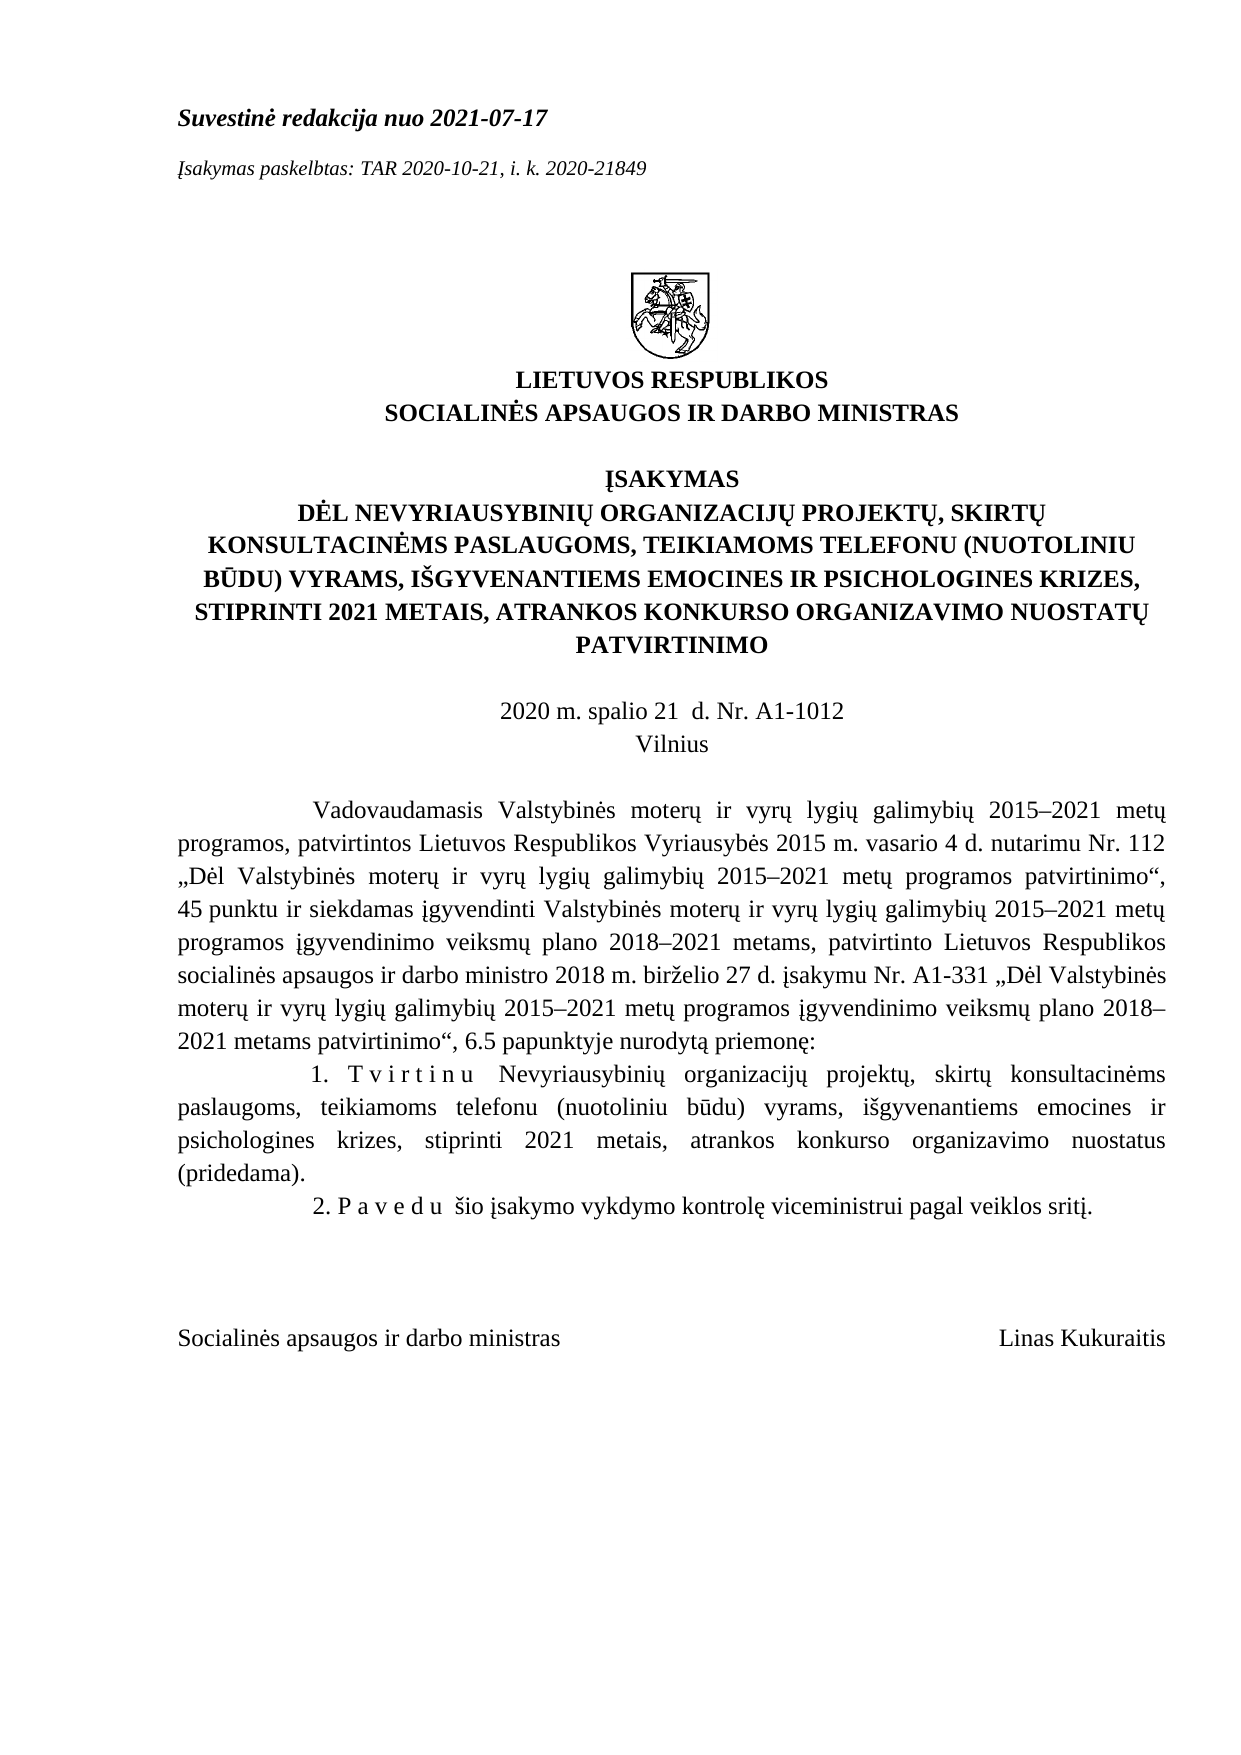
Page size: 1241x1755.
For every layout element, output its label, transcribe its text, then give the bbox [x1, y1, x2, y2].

text Įsakymas paskelbtas: TAR 2020-10-21, i. k. 2020-21849 [177, 155, 1167, 179]
text Socialinės apsaugos ir darbo ministras Linas Kukuraitis [177, 1323, 1167, 1352]
text DĖL NEVYRIAUSYBINIŲ ORGANIZACIJŲ PROJEKTŲ, SKIRTŲ KONSULTACINĖMS PASLAUGOMS, TEIKIAMOMS TELEFONU (NUOTOLINIU BŪDU) VYRAMS, IŠGYVENANTIEMS EMOCINES IR PSICHOLOGINES KRIZES, STIPRINTI 2021 METAIS, ATRANKOS KONKURSO ORGANIZAVIMO NUOSTATŲ PATVIRTINIMO [177, 498, 1167, 658]
text 1. Tvirtinu Nevyriausybinių organizacijų projektų, skirtų konsultacinėms paslaugoms, teikiamoms telefonu (nuotoliniu būdu) vyrams, išgyvenantiems emocines ir psichologines krizes, stiprinti 2021 metais, atrankos konkurso organizavimo nuostatus (pridedama). [177, 1059, 1167, 1187]
text Vilnius [177, 729, 1167, 757]
text Vadovaudamasis Valstybinės moterų ir vyrų lygių galimybių 2015–2021 metų programos, patvirtintos Lietuvos Respublikos Vyriausybės 2015 m. vasario 4 d. nutarimu Nr. 112 „Dėl Valstybinės moterų ir vyrų lygių galimybių 2015–2021 metų programos patvirtinimo“, 45 punktu ir siekdamas įgyvendinti Valstybinės moterų ir vyrų lygių galimybių 2015–2021 metų programos įgyvendinimo veiksmų plano 2018–2021 metams, patvirtinto Lietuvos Respublikos socialinės apsaugos ir darbo ministro 2018 m. birželio 27 d. įsakymu Nr. A1-331 „Dėl Valstybinės moterų ir vyrų lygių galimybių 2015–2021 metų programos įgyvendinimo veiksmų plano 2018–2021 metams patvirtinimo“, 6.5 papunktyje nurodytą priemonę: [177, 795, 1167, 1055]
text 2020 m. spalio 21 d. Nr. A1-1012 [177, 696, 1167, 724]
text SOCIALINĖS APSAUGOS IR DARBO MINISTRAS [177, 398, 1167, 427]
text ĮSAKYMAS [177, 464, 1167, 493]
text Suvestinė redakcija nuo 2021-07-17 [177, 103, 1167, 131]
text LIETUVOS RESPUBLIKOS [177, 366, 1167, 394]
text 2. P a v e d u šio įsakymo vykdymo kontrolę viceministrui pagal veiklos sritį. [177, 1191, 1167, 1220]
